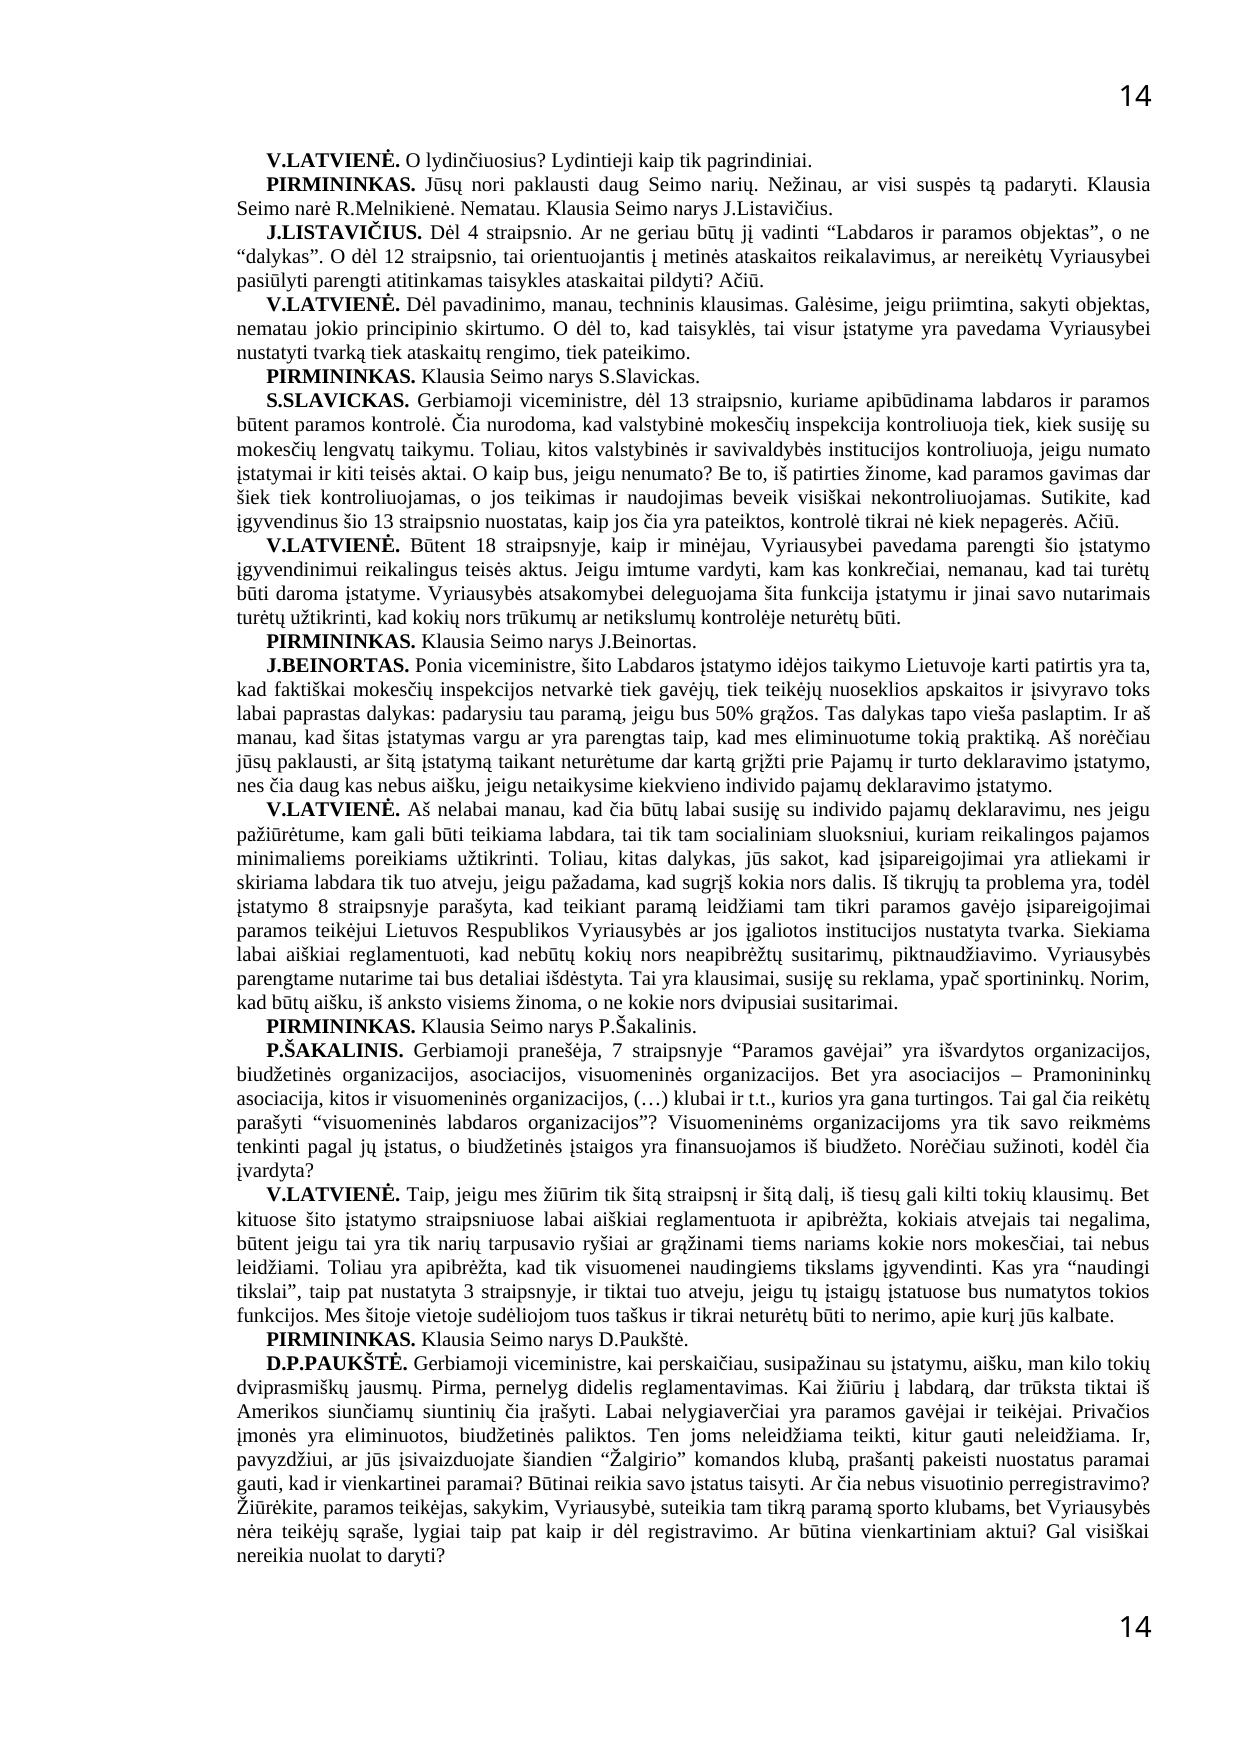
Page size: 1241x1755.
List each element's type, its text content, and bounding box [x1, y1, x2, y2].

text PIRMININKAS. Klausia Seimo narys D.Paukštė. [236, 1327, 1152, 1351]
text J.BEINORTAS. Ponia viceministre, šito Labdaros įstatymo idėjos taikymo Lietuvoje karti patirtis yra ta, kad faktiškai mokesčių inspekcijos netvarkė tiek gavėjų, tiek teikėjų nuoseklios apskaitos ir įsivyravo toks labai paprastas dalykas: padarysiu tau paramą, jeigu bus 50% grąžos. Tas dalykas tapo vieša paslaptim. Ir aš manau, kad šitas įstatymas vargu ar yra parengtas taip, kad mes eliminuotume tokią praktiką. Aš norėčiau jūsų paklausti, ar šitą įstatymą taikant neturėtume dar kartą grįžti prie Pajamų ir turto deklaravimo įstatymo, nes čia daug kas nebus aišku, jeigu netaikysime kiekvieno individo pajamų deklaravimo įstatymo. [236, 653, 1152, 797]
text J.LISTAVIČIUS. Dėl 4 straipsnio. Ar ne geriau būtų jį vadinti “Labdaros ir paramos objektas”, o ne “dalykas”. O dėl 12 straipsnio, tai orientuojantis į metinės ataskaitos reikalavimus, ar nereikėtų Vyriausybei pasiūlyti parengti atitinkamas taisykles ataskaitai pildyti? Ačiū. [236, 220, 1152, 292]
text D.P.PAUKŠTĖ. Gerbiamoji viceministre, kai perskaičiau, susipažinau su įstatymu, aišku, man kilo tokių dviprasmiškų jausmų. Pirma, pernelyg didelis reglamentavimas. Kai žiūriu į labdarą, dar trūksta tiktai iš Amerikos siunčiamų siuntinių čia įrašyti. Labai nelygiaverčiai yra paramos gavėjai ir teikėjai. Privačios įmonės yra eliminuotos, biudžetinės paliktos. Ten joms neleidžiama teikti, kitur gauti neleidžiama. Ir, pavyzdžiui, ar jūs įsivaizduojate šiandien “Žalgirio” komandos klubą, prašantį pakeisti nuostatus paramai gauti, kad ir vienkartinei paramai? Būtinai reikia savo įstatus taisyti. Ar čia nebus visuotinio perregistravimo? Žiūrėkite, paramos teikėjas, sakykim, Vyriausybė, suteikia tam tikrą paramą sporto klubams, bet Vyriausybės nėra teikėjų sąraše, lygiai taip pat kaip ir dėl registravimo. Ar būtina vienkartiniam aktui? Gal visiškai nereikia nuolat to daryti? [236, 1351, 1152, 1567]
text V.LATVIENĖ. O lydinčiuosius? Lydintieji kaip tik pagrindiniai. [236, 148, 1152, 172]
text V.LATVIENĖ. Taip, jeigu mes žiūrim tik šitą straipsnį ir šitą dalį, iš tiesų gali kilti tokių klausimų. Bet kituose šito įstatymo straipsniuose labai aiškiai reglamentuota ir apibrėžta, kokiais atvejais tai negalima, būtent jeigu tai yra tik narių tarpusavio ryšiai ar grąžinami tiems nariams kokie nors mokesčiai, tai nebus leidžiami. Toliau yra apibrėžta, kad tik visuomenei naudingiems tikslams įgyvendinti. Kas yra “naudingi tikslai”, taip pat nustatyta 3 straipsnyje, ir tiktai tuo atveju, jeigu tų įstaigų įstatuose bus numatytos tokios funkcijos. Mes šitoje vietoje sudėliojom tuos taškus ir tikrai neturėtų būti to nerimo, apie kurį jūs kalbate. [236, 1182, 1152, 1327]
text P.ŠAKALINIS. Gerbiamoji pranešėja, 7 straipsnyje “Paramos gavėjai” yra išvardytos organizacijos, biudžetinės organizacijos, asociacijos, visuomeninės organizacijos. Bet yra asociacijos – Pramonininkų asociacija, kitos ir visuomeninės organizacijos, (…) klubai ir t.t., kurios yra gana turtingos. Tai gal čia reikėtų parašyti “visuomeninės labdaros organizacijos”? Visuomeninėms organizacijoms yra tik savo reikmėms tenkinti pagal jų įstatus, o biudžetinės įstaigos yra finansuojamos iš biudžeto. Norėčiau sužinoti, kodėl čia įvardyta? [236, 1038, 1152, 1182]
text S.SLAVICKAS. Gerbiamoji viceministre, dėl 13 straipsnio, kuriame apibūdinama labdaros ir paramos būtent paramos kontrolė. Čia nurodoma, kad valstybinė mokesčių inspekcija kontroliuoja tiek, kiek susiję su mokesčių lengvatų taikymu. Toliau, kitos valstybinės ir savivaldybės institucijos kontroliuoja, jeigu numato įstatymai ir kiti teisės aktai. O kaip bus, jeigu nenumato? Be to, iš patirties žinome, kad paramos gavimas dar šiek tiek kontroliuojamas, o jos teikimas ir naudojimas beveik visiškai nekontroliuojamas. Sutikite, kad įgyvendinus šio 13 straipsnio nuostatas, kaip jos čia yra pateiktos, kontrolė tikrai nė kiek nepagerės. Ačiū. [236, 388, 1152, 533]
text PIRMININKAS. Jūsų nori paklausti daug Seimo narių. Nežinau, ar visi suspės tą padaryti. Klausia Seimo narė R.Melnikienė. Nematau. Klausia Seimo narys J.Listavičius. [236, 172, 1152, 220]
text PIRMININKAS. Klausia Seimo narys S.Slavickas. [236, 364, 1152, 388]
text V.LATVIENĖ. Dėl pavadinimo, manau, techninis klausimas. Galėsime, jeigu priimtina, sakyti objektas, nematau jokio principinio skirtumo. O dėl to, kad taisyklės, tai visur įstatyme yra pavedama Vyriausybei nustatyti tvarką tiek ataskaitų rengimo, tiek pateikimo. [236, 292, 1152, 364]
text PIRMININKAS. Klausia Seimo narys J.Beinortas. [236, 629, 1152, 653]
text PIRMININKAS. Klausia Seimo narys P.Šakalinis. [236, 1014, 1152, 1038]
text V.LATVIENĖ. Aš nelabai manau, kad čia būtų labai susiję su individo pajamų deklaravimu, nes jeigu pažiūrėtume, kam gali būti teikiama labdara, tai tik tam socialiniam sluoksniui, kuriam reikalingos pajamos minimaliems poreikiams užtikrinti. Toliau, kitas dalykas, jūs sakot, kad įsipareigojimai yra atliekami ir skiriama labdara tik tuo atveju, jeigu pažadama, kad sugrįš kokia nors dalis. Iš tikrųjų ta problema yra, todėl įstatymo 8 straipsnyje parašyta, kad teikiant paramą leidžiami tam tikri paramos gavėjo įsipareigojimai paramos teikėjui Lietuvos Respublikos Vyriausybės ar jos įgaliotos institucijos nustatyta tvarka. Siekiama labai aiškiai reglamentuoti, kad nebūtų kokių nors neapibrėžtų susitarimų, piktnaudžiavimo. Vyriausybės parengtame nutarime tai bus detaliai išdėstyta. Tai yra klausimai, susiję su reklama, ypač sportininkų. Norim, kad būtų aišku, iš anksto visiems žinoma, o ne kokie nors dvipusiai susitarimai. [236, 797, 1152, 1014]
text V.LATVIENĖ. Būtent 18 straipsnyje, kaip ir minėjau, Vyriausybei pavedama parengti šio įstatymo įgyvendinimui reikalingus teisės aktus. Jeigu imtume vardyti, kam kas konkrečiai, nemanau, kad tai turėtų būti daroma įstatyme. Vyriausybės atsakomybei deleguojama šita funkcija įstatymu ir jinai savo nutarimais turėtų užtikrinti, kad kokių nors trūkumų ar netikslumų kontrolėje neturėtų būti. [236, 533, 1152, 629]
